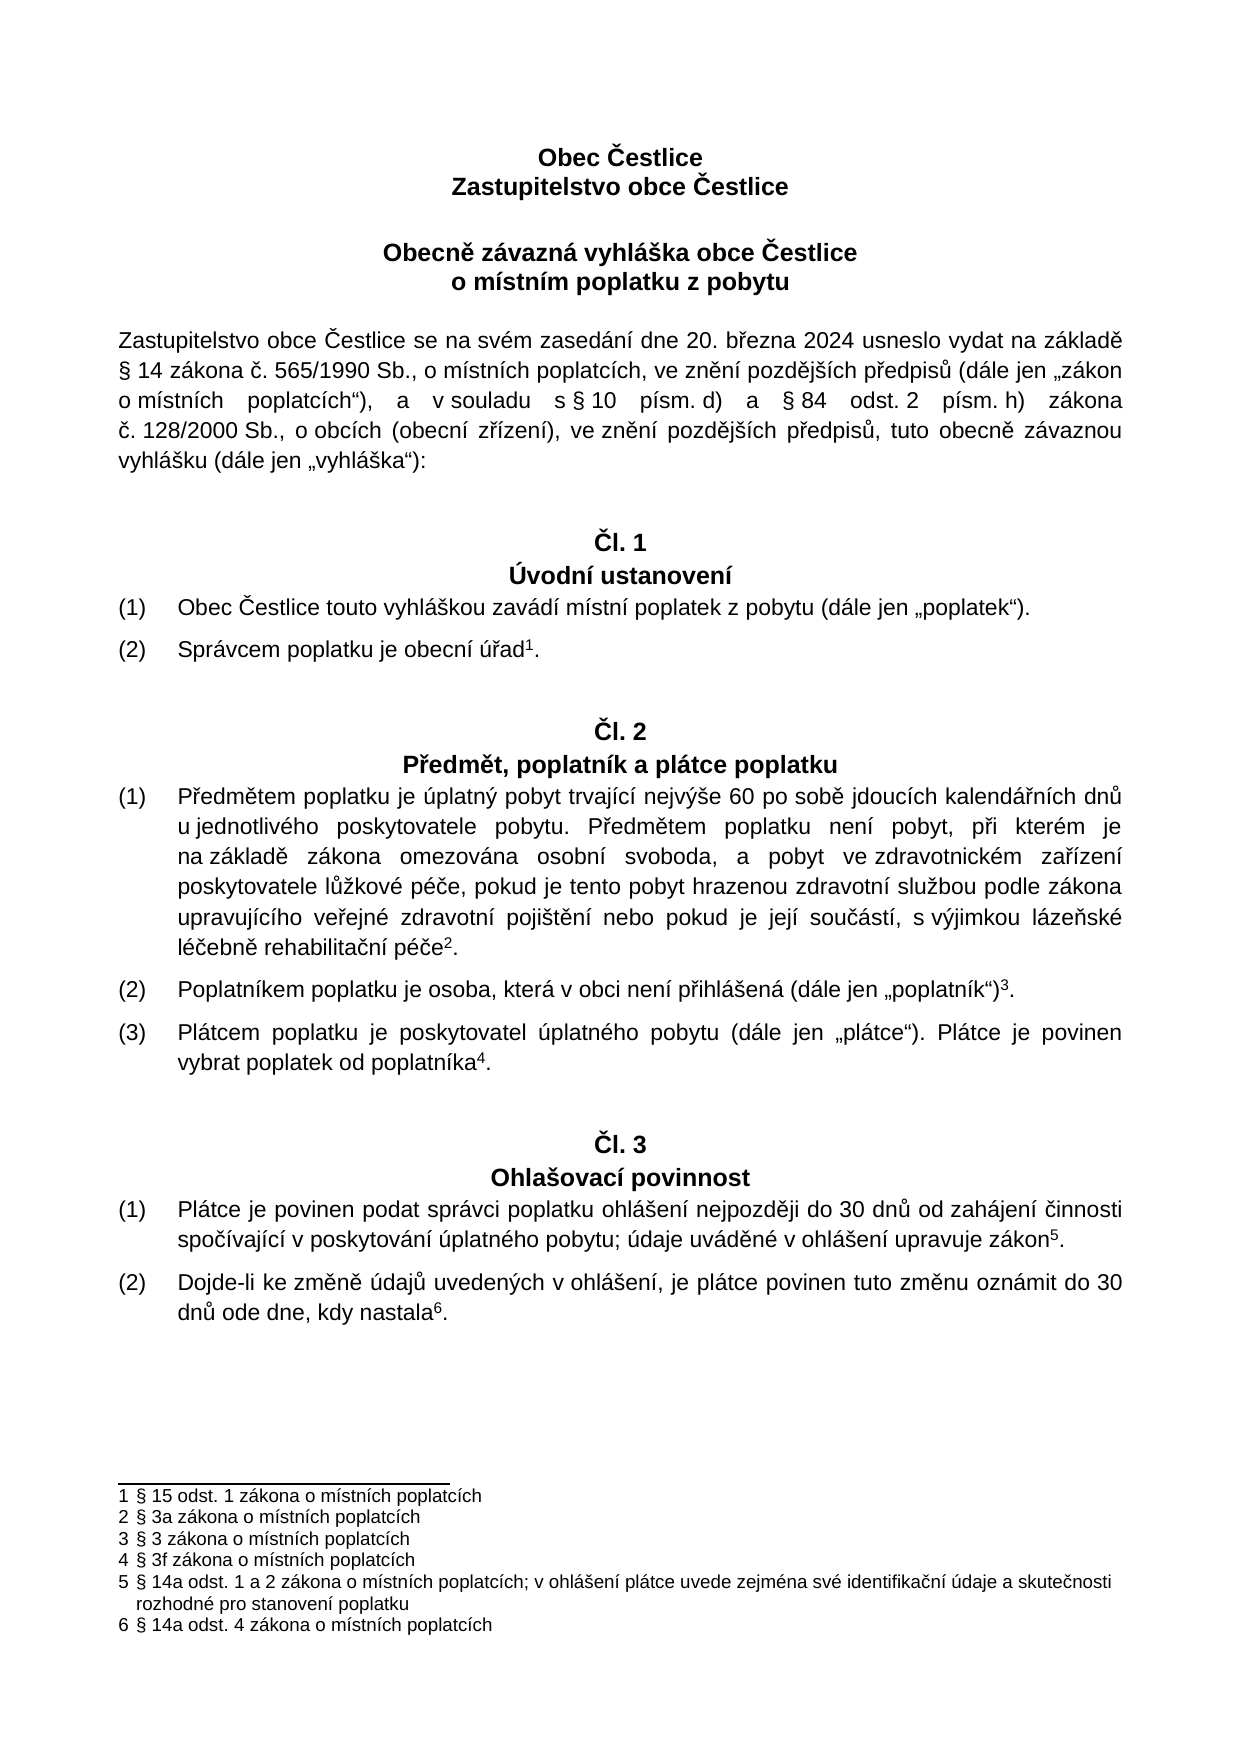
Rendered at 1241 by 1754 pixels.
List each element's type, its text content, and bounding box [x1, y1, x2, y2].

list § 3f zákona o místních poplatcích [118, 1549, 1122, 1571]
list § 3a zákona o místních poplatcích [118, 1506, 1122, 1528]
list Předmětem poplatku je úplatný pobyt trvající nejvýše 60 po sobě jdoucích kalendářních dnů u jednotlivého poskytovatele pobytu. Předmětem poplatku není pobyt, při kterém je na základě zákona omezována osobní svoboda, a pobyt ve zdravotnickém zařízení poskytovatele lůžkové péče, pokud je tento pobyt hrazenou zdravotní službou podle zákona upravujícího veřejné zdravotní pojištění nebo pokud je její součástí, s výjimkou lázeňské léčebně rehabilitační péče. [118, 783, 1122, 960]
list Správcem poplatku je obecní úřad. [118, 636, 1122, 663]
list § 15 odst. 1 zákona o místních poplatcích [118, 1484, 1122, 1506]
list Poplatníkem poplatku je osoba, která v obci není přihlášená (dále jen „poplatník“). [118, 976, 1122, 1003]
subtitle Čl. 3 Ohlašovací povinnost [118, 1129, 1122, 1191]
list Plátce je povinen podat správci poplatku ohlášení nejpozději do 30 dnů od zahájení činnosti spočívající v poskytování úplatného pobytu; údaje uváděné v ohlášení upravuje zákon. [118, 1196, 1122, 1252]
text Zastupitelstvo obce Čestlice se na svém zasedání dne 20. března 2024 usneslo vydat na základě § 14 zákona č. 565/1990 Sb., o místních poplatcích, ve znění pozdějších předpisů (dále jen „zákon o místních poplatcích“), a v souladu s § 10 písm. d) a § 84 odst. 2 písm. h) zákona č. 128/2000 Sb., o obcích (obecní zřízení), ve znění pozdějších předpisů, tuto obecně závaznou vyhlášku (dále jen „vyhláška“): [118, 327, 1122, 474]
list § 3 zákona o místních poplatcích [118, 1528, 1122, 1549]
list Dojde-li ke změně údajů uvedených v ohlášení, je plátce povinen tuto změnu oznámit do 30 dnů ode dne, kdy nastala. [118, 1268, 1122, 1325]
list Obec Čestlice touto vyhláškou zavádí místní poplatek z pobytu (dále jen „poplatek“). [118, 594, 1122, 620]
subtitle Čl. 2 Předmět, poplatník a plátce poplatku [118, 717, 1122, 778]
list Plátcem poplatku je poskytovatel úplatného pobytu (dále jen „plátce“). Plátce je povinen vybrat poplatek od poplatníka. [118, 1019, 1122, 1076]
text Obec Čestlice Zastupitelstvo obce Čestlice [118, 143, 1122, 201]
subtitle Čl. 1 Úvodní ustanovení [118, 528, 1122, 589]
list § 14a odst. 1 a 2 zákona o místních poplatcích; v ohlášení plátce uvede zejména své identifikační údaje a skutečnosti rozhodné pro stanovení poplatku [118, 1571, 1122, 1614]
subtitle Obecně závazná vyhláška obce Čestlice o místním poplatku z pobytu [118, 238, 1122, 295]
list § 14a odst. 4 zákona o místních poplatcích [118, 1614, 1122, 1635]
